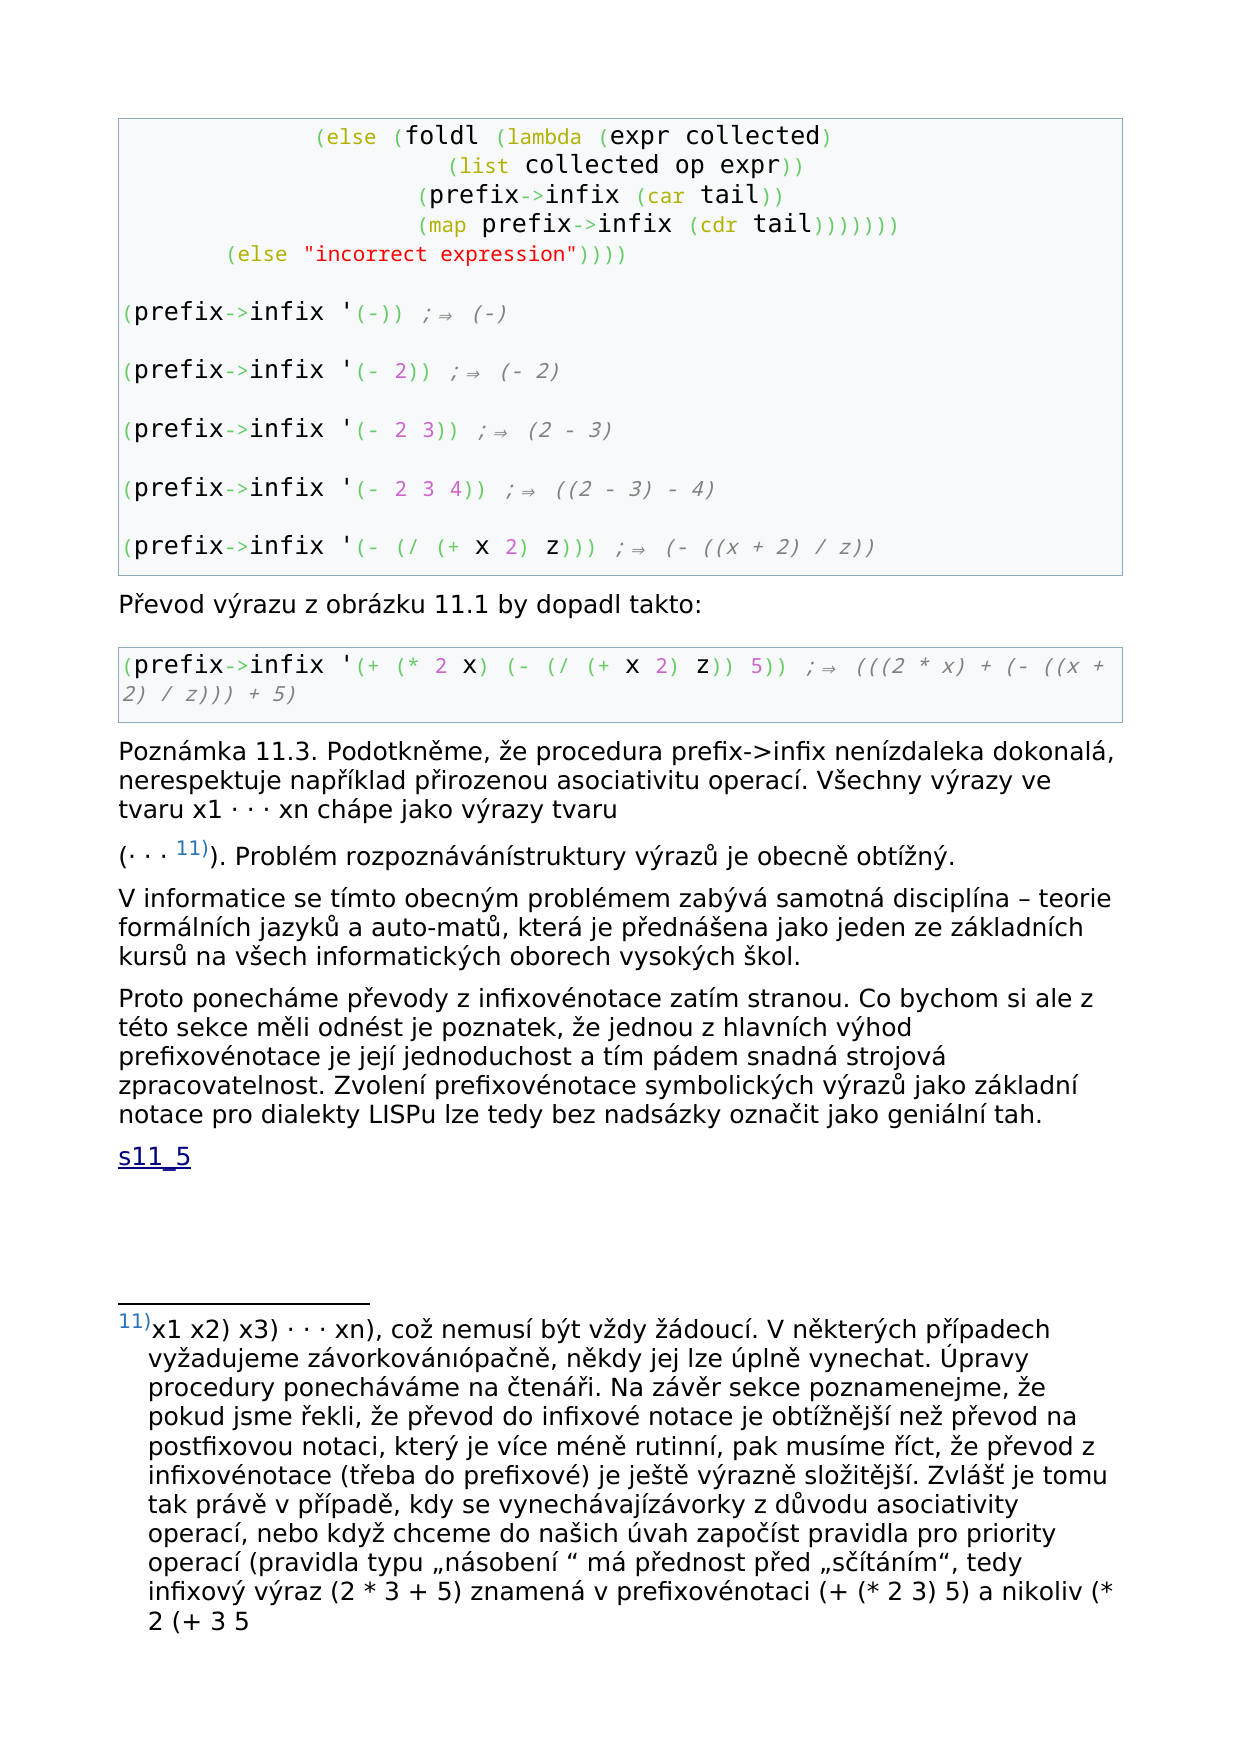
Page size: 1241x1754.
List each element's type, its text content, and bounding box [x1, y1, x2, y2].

text (· · · ). Problém rozpoznávánístruktury výrazů je obecně obtížný. [118, 837, 1122, 871]
table_header (prefix->infix '(+ (* 2 x) (- (/ (+ x 2) z)) 5)) ;⇒ (((2 * x) + (- ((x + 2) / z))) + 5) [119, 648, 1122, 722]
text s11_5 [118, 1142, 1122, 1171]
text Převod výrazu z obrázku 11.1 by dopadl takto: [118, 590, 1122, 619]
table_header (else (foldl (lambda (expr collected) (list collected op expr)) (prefix->infix (car tail)) (map prefix->infix (cdr tail))))))) (else "incorrect expression")))) (prefix->infix '(-)) ;⇒ (-) (prefix->infix '(- 2)) ;⇒ (- 2) (prefix->infix '(- 2 3)) ;⇒ (2 - 3) (prefix->infix '(- 2 3 4)) ;⇒ ((2 - 3) - 4) (prefix->infix '(- (/ (+ x 2) z))) ;⇒ (- ((x + 2) / z)) [119, 119, 1122, 575]
text x1 x2) x3) · · · xn), což nemusí být vždy žádoucí. V některých případech vyžadujeme závorkovánıópačně, někdy jej lze úplně vynechat. Úpravy procedury ponecháváme na čtenáři. Na závěr sekce poznamenejme, že pokud jsme řekli, že převod do infixové notace je obtížnější než převod na postfixovou notaci, který je více méně rutinní, pak musíme říct, že převod z infixovénotace (třeba do prefixové) je ještě výrazně složitější. Zvlášť je tomu tak právě v případě, kdy se vynechávajízávorky z důvodu asociativity operací, nebo když chceme do našich úvah započíst pravidla pro priority operací (pravidla typu „násobení “ má přednost před „sčítáním“, tedy infixový výraz (2 * 3 + 5) znamená v prefixovénotaci (+ (* 2 3) 5) a nikoliv (* 2 (+ 3 5 [118, 1310, 1122, 1636]
text V informatice se tímto obecným problémem zabývá samotná disciplína – teorie formálních jazyků a auto-matů, která je přednášena jako jeden ze základních kursů na všech informatických oborech vysokých škol. [118, 884, 1122, 971]
text Poznámka 11.3. Podotkněme, že procedura prefix->infix nenízdaleka dokonalá, nerespektuje například přirozenou asociativitu operací. Všechny výrazy ve tvaru x1 · · · xn chápe jako výrazy tvaru [118, 737, 1122, 825]
text Proto ponecháme převody z infixovénotace zatím stranou. Co bychom si ale z této sekce měli odnést je poznatek, že jednou z hlavních výhod prefixovénotace je její jednoduchost a tím pádem snadná strojová zpracovatelnost. Zvolení prefixovénotace symbolických výrazů jako základní notace pro dialekty LISPu lze tedy bez nadsázky označit jako geniální tah. [118, 984, 1122, 1129]
